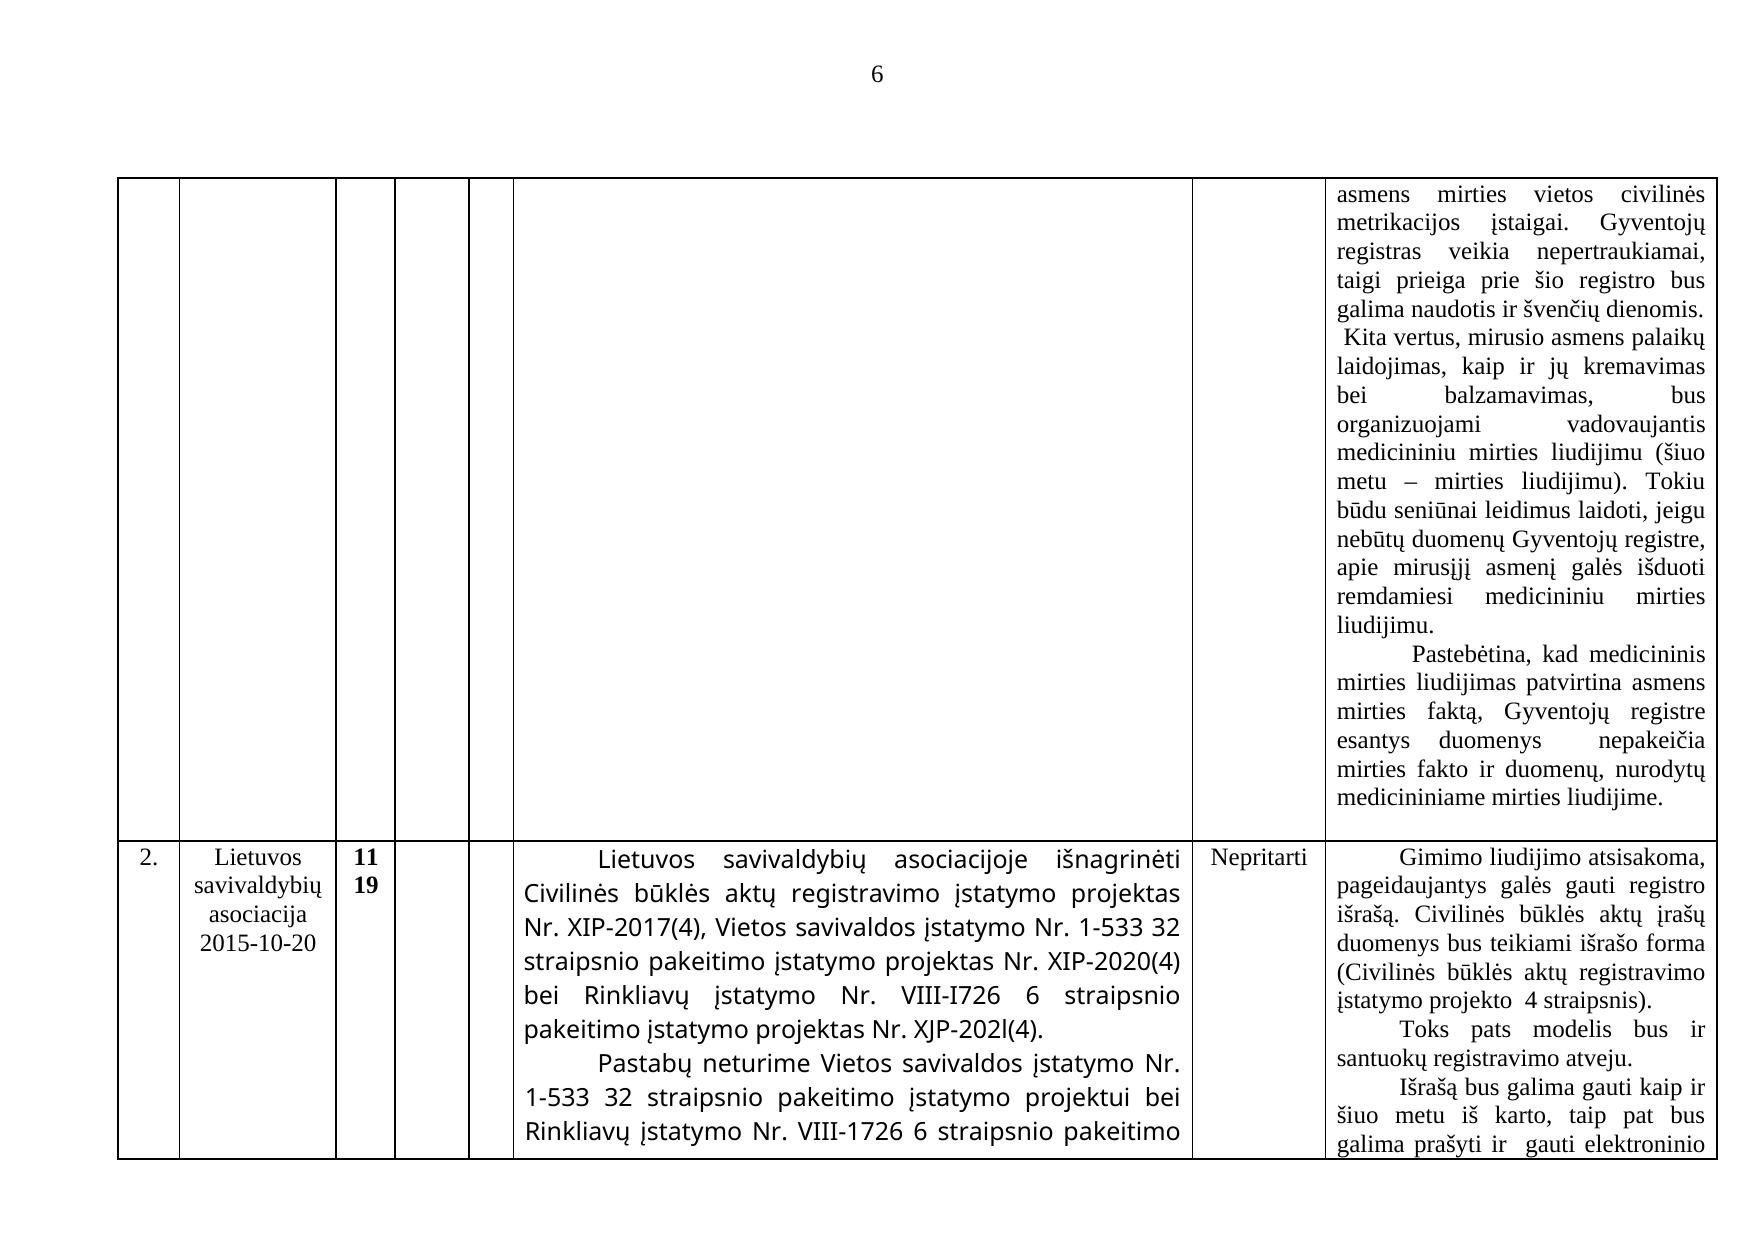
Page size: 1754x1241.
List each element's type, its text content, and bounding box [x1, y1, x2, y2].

table_cell 2. [119, 842, 179, 1158]
table_cell [180, 179, 335, 840]
table_cell Lietuvos savivaldybių asociacijoje išnagrinėti Civilinės būklės aktų registravimo įstatymo projektas Nr. XIP-2017(4), Vietos savivaldos įstatymo Nr. 1-533 32 straipsnio pakeitimo įstatymo projektas Nr. XIP-2020(4) bei Rinkliavų įstatymo Nr. VIII-I726 6 straipsnio pakeitimo įstatymo projektas Nr. XJP-202l(4). Pastabų neturime Vietos savivaldos įstatymo Nr. 1-533 32 straipsnio pakeitimo įstatymo projektui bei Rinkliavų įstatymo Nr. VIII-1726 6 straipsnio pakeitimo [514, 842, 1192, 1158]
table_cell asmens mirties vietos civilinės metrikacijos įstaigai. Gyventojų registras veikia nepertraukiamai, taigi prieiga prie šio registro bus galima naudotis ir švenčių dienomis. Kita vertus, mirusio asmens palaikų laidojimas, kaip ir jų kremavimas bei balzamavimas, bus organizuojami vadovaujantis medicininiu mirties liudijimu (šiuo metu – mirties liudijimu). Tokiu būdu seniūnai leidimus laidoti, jeigu nebūtų duomenų Gyventojų registre, apie mirusįjį asmenį galės išduoti remdamiesi medicininiu mirties liudijimu. Pastebėtina, kad medicininis mirties liudijimas patvirtina asmens mirties faktą, Gyventojų registre esantys duomenys nepakeičia mirties fakto ir duomenų, nurodytų medicininiame mirties liudijime. [1326, 179, 1716, 840]
table_cell [396, 842, 468, 1158]
table_cell Lietuvos savivaldybių asociacija 2015-10-20 [180, 842, 335, 1158]
table_cell [470, 179, 513, 840]
table_cell [396, 179, 468, 840]
table_cell [337, 179, 394, 840]
table_cell 11 19 [337, 842, 394, 1158]
table_cell [514, 179, 1192, 840]
table_cell [1193, 179, 1325, 840]
table_cell Gimimo liudijimo atsisakoma, pageidaujantys galės gauti registro išrašą. Civilinės būklės aktų įrašų duomenys bus teikiami išrašo forma (Civilinės būklės aktų registravimo įstatymo projekto 4 straipsnis). Toks pats modelis bus ir santuokų registravimo atveju. Išrašą bus galima gauti kaip ir šiuo metu iš karto, taip pat bus galima prašyti ir gauti elektroninio [1326, 842, 1716, 1158]
table_cell Nepritarti [1193, 842, 1325, 1158]
table_cell [470, 842, 513, 1158]
table_cell [119, 179, 179, 840]
